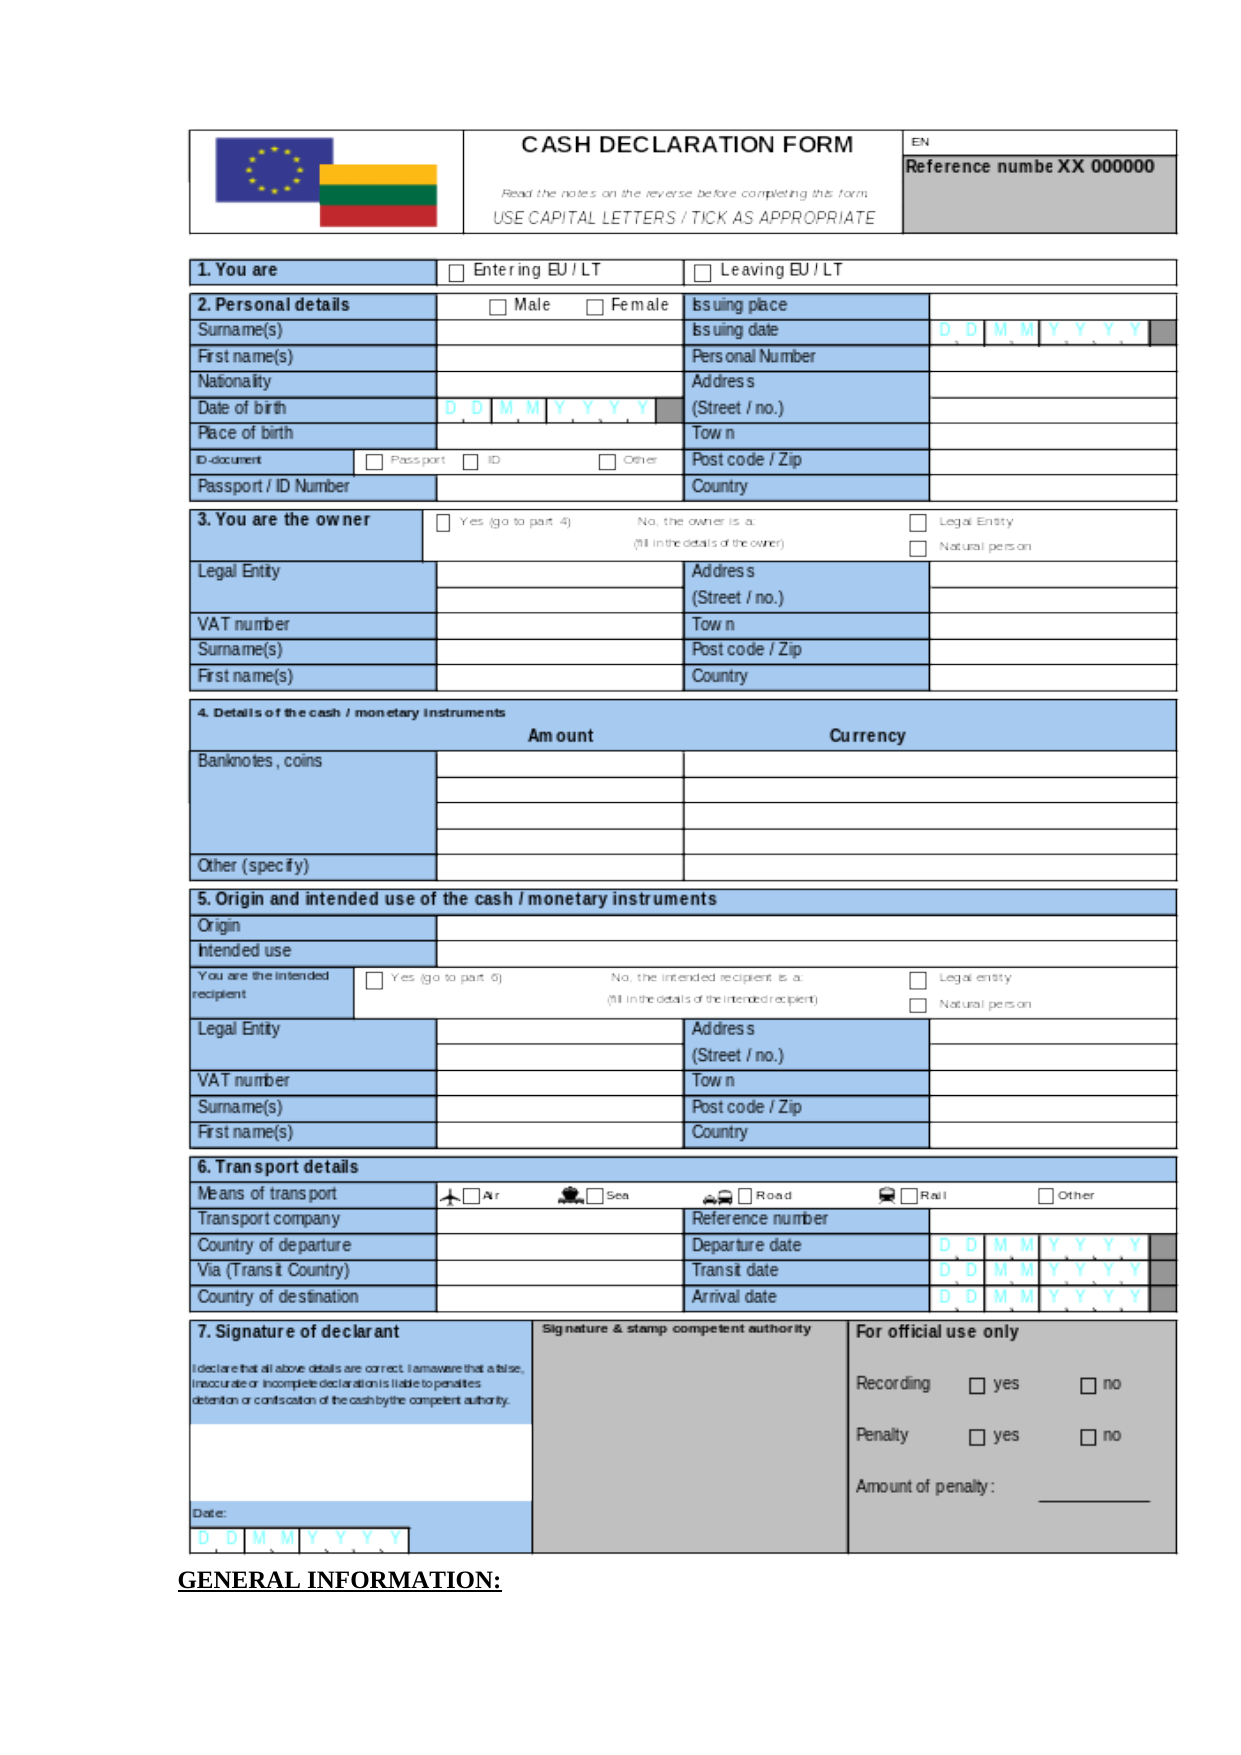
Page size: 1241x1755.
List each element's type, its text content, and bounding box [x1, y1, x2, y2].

text GENERAL INFORMATION: [177, 1565, 1181, 1594]
